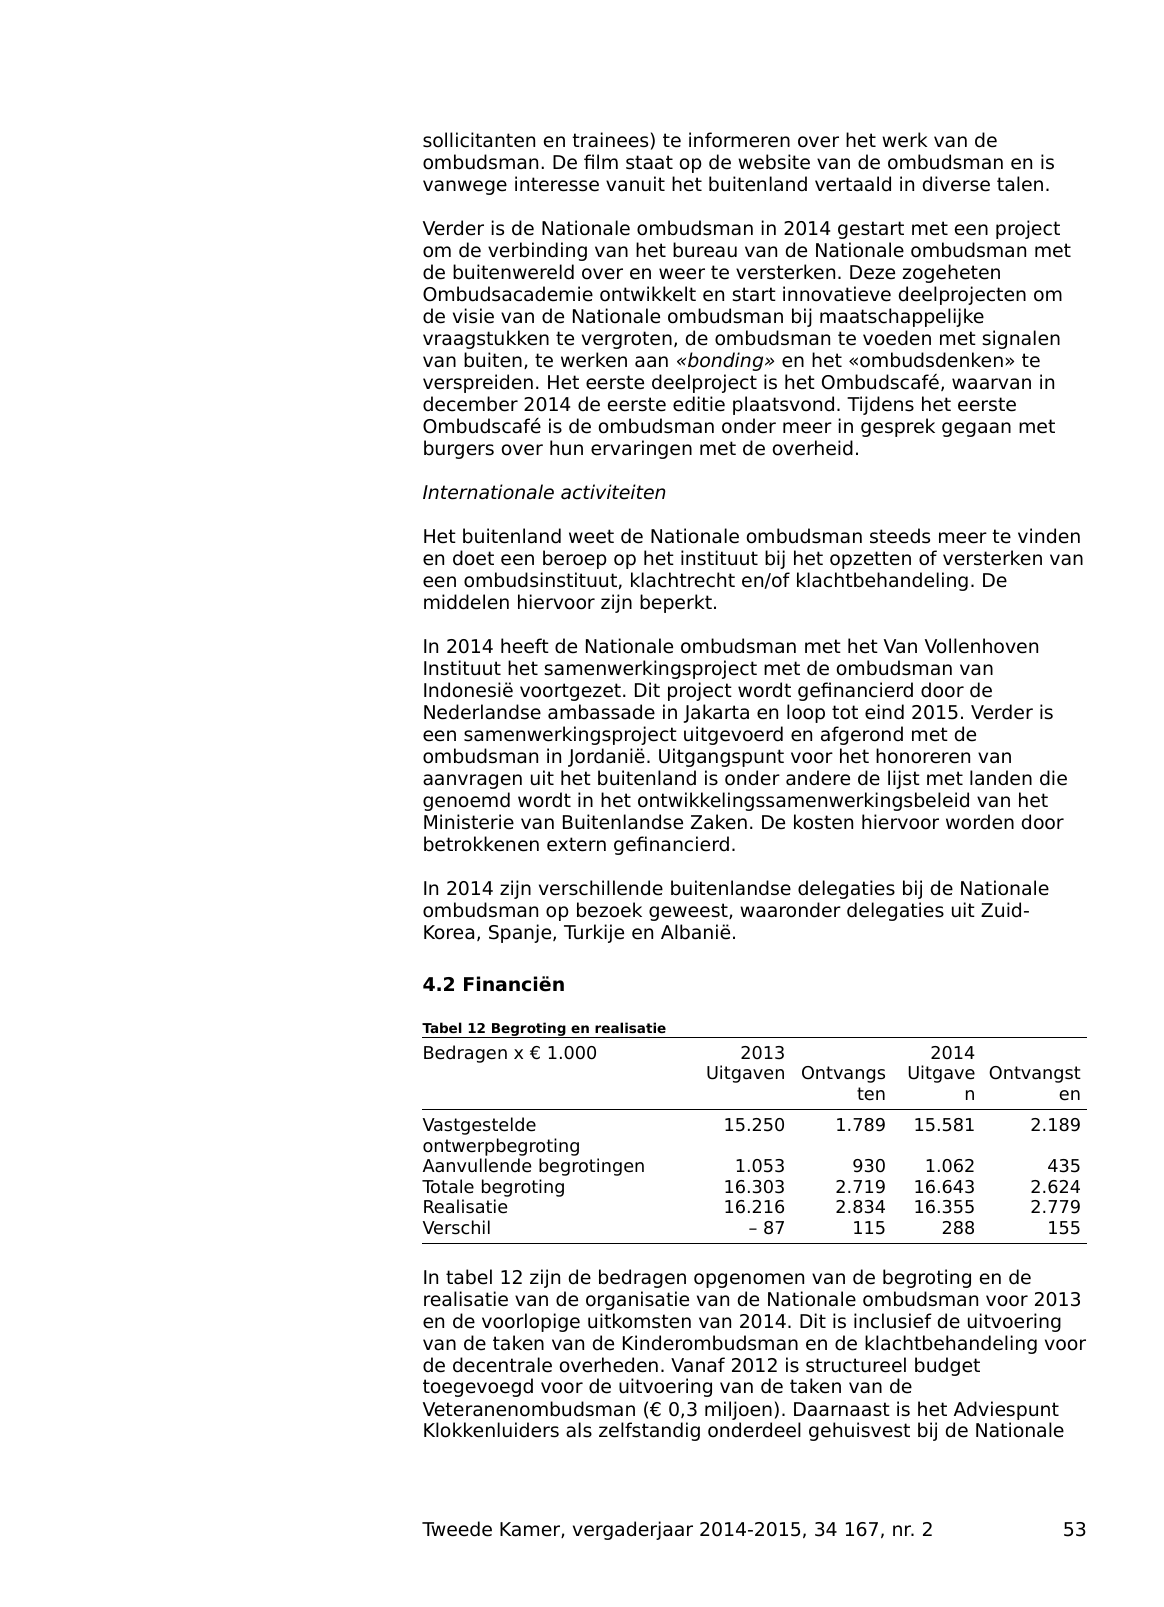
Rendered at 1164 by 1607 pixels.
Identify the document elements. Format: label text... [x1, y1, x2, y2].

table_cell 155 [981, 1218, 1087, 1243]
table_cell [791, 1038, 892, 1063]
table_header Tabel 12 Begroting en realisatie [422, 1021, 1087, 1037]
table_cell 1.789 [791, 1110, 892, 1156]
table_cell [981, 1038, 1087, 1063]
table_cell Verschil [422, 1218, 679, 1243]
text Verder is de Nationale ombudsman in 2014 gestart met een project om de verbinding van het bureau van de Nationale ombudsman met de buitenwereld over en weer te versterken. Deze zogeheten Ombudsacademie ontwikkelt en start innovatieve deelprojecten om de visie van de Nationale ombudsman bij maatschappelijke vraagstukken te vergroten, de ombudsman te voeden met signalen van buiten, te werken aan «bonding» en het «ombudsdenken» te verspreiden. Het eerste deelproject is het Ombudscafé, waarvan in december 2014 de eerste editie plaatsvond. Tijdens het eerste Ombudscafé is de ombudsman onder meer in gesprek gegaan met burgers over hun ervaringen met de overheid. [422, 218, 1087, 460]
table_cell 16.303 [679, 1177, 791, 1197]
table_cell 1.062 [892, 1156, 981, 1177]
text sollicitanten en trainees) te informeren over het werk van de ombudsman. De film staat op de website van de ombudsman en is vanwege interesse vanuit het buitenland vertaald in diverse talen. [422, 130, 1087, 196]
table_cell Realisatie [422, 1198, 679, 1218]
table_cell 16.355 [892, 1198, 981, 1218]
table_cell 15.581 [892, 1110, 981, 1156]
table_cell Ontvangsten [981, 1063, 1087, 1109]
table_cell Vastgestelde ontwerpbegroting [422, 1110, 679, 1156]
table_cell Ontvangsten [791, 1063, 892, 1109]
table_cell 2.719 [791, 1177, 892, 1197]
table_cell 15.250 [679, 1110, 791, 1156]
text In 2014 heeft de Nationale ombudsman met het Van Vollenhoven Instituut het samenwerkingsproject met de ombudsman van Indonesië voortgezet. Dit project wordt gefinancierd door de Nederlandse ambassade in Jakarta en loop tot eind 2015. Verder is een samenwerkingsproject uitgevoerd en afgerond met de ombudsman in Jordanië. Uitgangspunt voor het honoreren van aanvragen uit het buitenland is onder andere de lijst met landen die genoemd wordt in het ontwikkelingssamenwerkingsbeleid van het Ministerie van Buitenlandse Zaken. De kosten hiervoor worden door betrokkenen extern gefinancierd. [422, 636, 1087, 856]
table_cell 115 [791, 1218, 892, 1243]
table_cell Aanvullende begrotingen [422, 1156, 679, 1177]
table_cell 930 [791, 1156, 892, 1177]
table_cell 2.624 [981, 1177, 1087, 1197]
table_cell 2014 [892, 1038, 981, 1063]
text In 2014 zijn verschillende buitenlandse delegaties bij de Nationale ombudsman op bezoek geweest, waaronder delegaties uit Zuid-Korea, Spanje, Turkije en Albanië. [422, 878, 1087, 944]
table_cell Bedragen x € 1.000 [422, 1038, 679, 1063]
table_cell 2.779 [981, 1198, 1087, 1218]
table_cell – 87 [679, 1218, 791, 1243]
table_cell 288 [892, 1218, 981, 1243]
table_cell 16.643 [892, 1177, 981, 1197]
table_cell Totale begroting [422, 1177, 679, 1197]
table_cell 2.189 [981, 1110, 1087, 1156]
table_cell 1.053 [679, 1156, 791, 1177]
text Het buitenland weet de Nationale ombudsman steeds meer te vinden en doet een beroep op het instituut bij het opzetten of versterken van een ombudsinstituut, klachtrecht en/of klachtbehandeling. De middelen hiervoor zijn beperkt. [422, 526, 1087, 614]
subtitle Internationale activiteiten [422, 482, 1087, 504]
table_cell 2.834 [791, 1198, 892, 1218]
table_cell 435 [981, 1156, 1087, 1177]
table_cell [422, 1063, 679, 1109]
table_cell 16.216 [679, 1198, 791, 1218]
text In tabel 12 zijn de bedragen opgenomen van de begroting en de realisatie van de organisatie van de Nationale ombudsman voor 2013 en de voorlopige uitkomsten van 2014. Dit is inclusief de uitvoering van de taken van de Kinderombudsman en de klachtbehandeling voor de decentrale overheden. Vanaf 2012 is structureel budget toegevoegd voor de uitvoering van de taken van de Veteranenombudsman (€ 0,3 miljoen). Daarnaast is het Adviespunt Klokkenluiders als zelfstandig onderdeel gehuisvest bij de Nationale [422, 1267, 1087, 1442]
subtitle 4.2 Financiën [422, 974, 1087, 996]
table_cell Uitgaven [892, 1063, 981, 1109]
table_cell Uitgaven [679, 1063, 791, 1109]
table_cell 2013 [679, 1038, 791, 1063]
